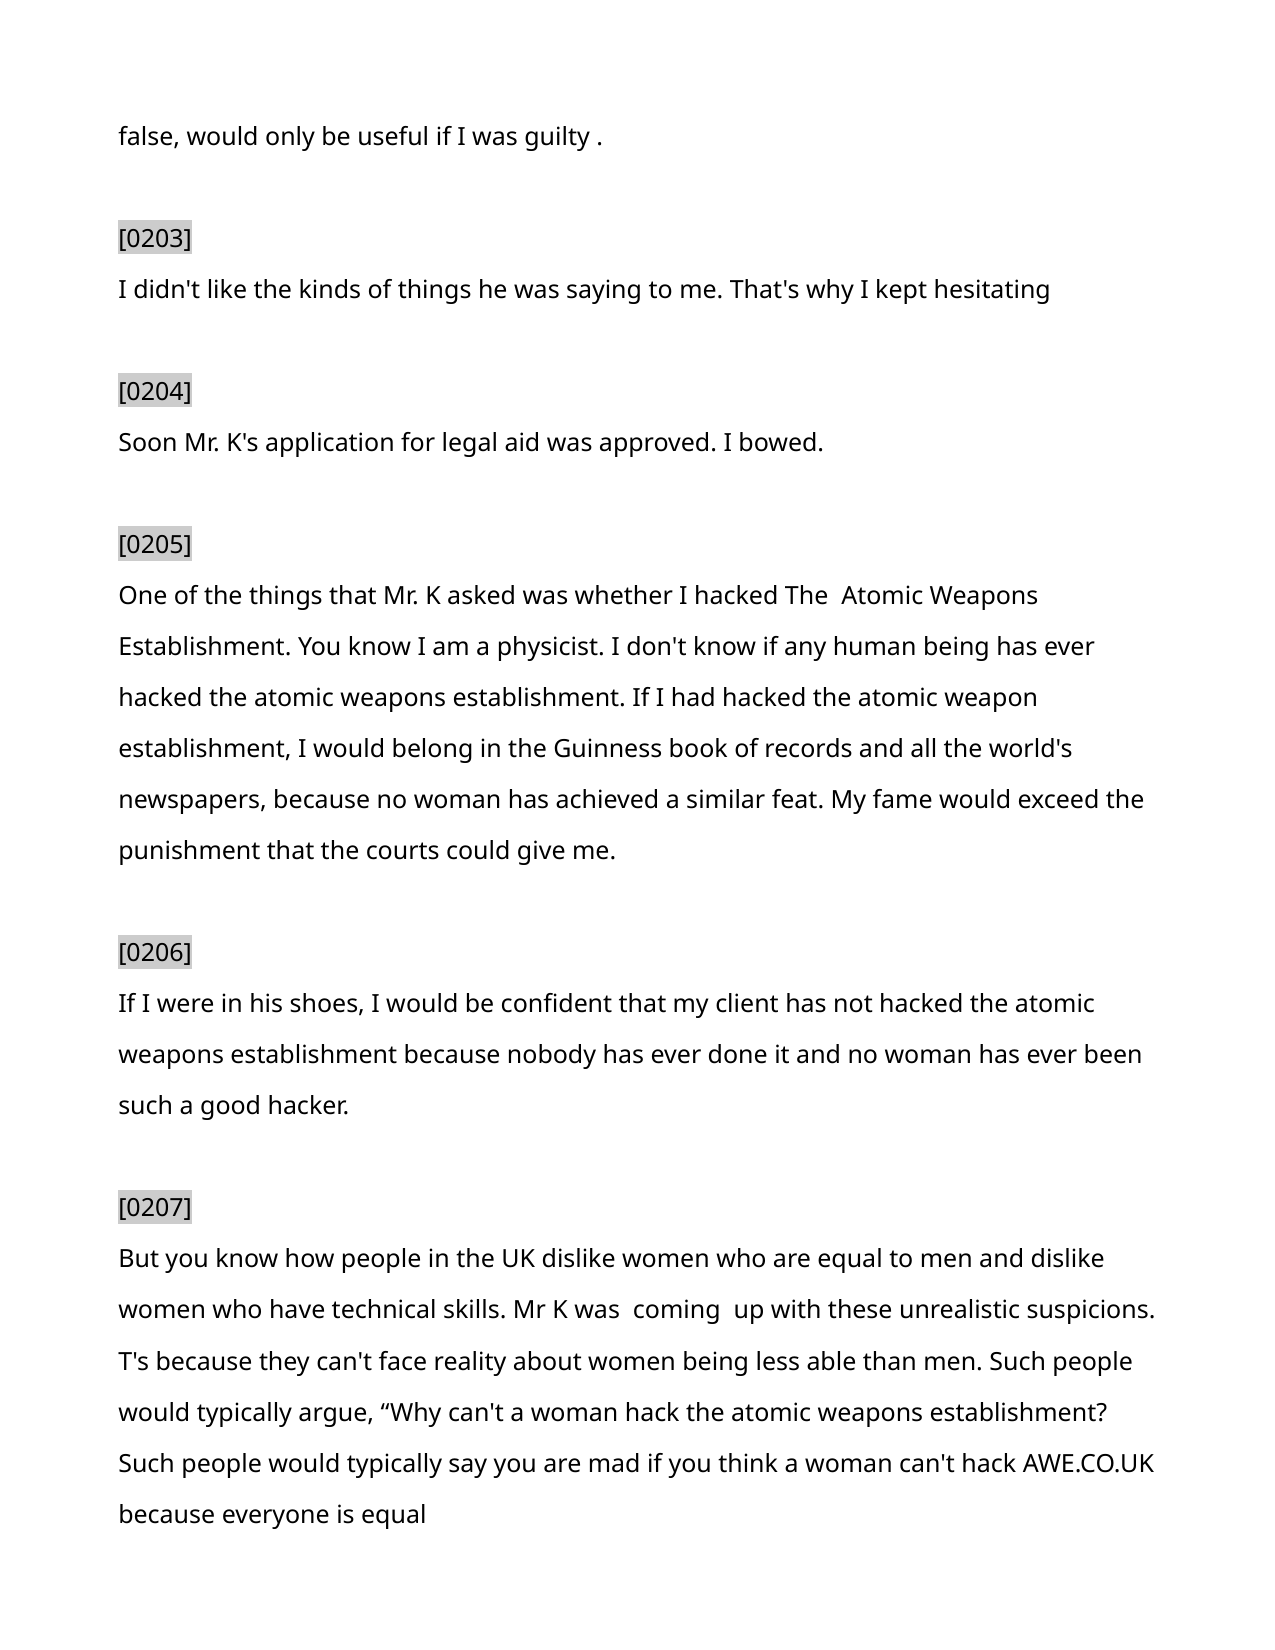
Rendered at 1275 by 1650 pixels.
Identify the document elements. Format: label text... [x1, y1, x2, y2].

text But you know how people in the UK dislike women who are equal to men and dislike women who have technical skills. Mr K was coming up with these unrealistic suspicions. T's because they can't face reality about women being less able than men. Such people would typically argue, “Why can't a woman hack the atomic weapons establishment? Such people would typically say you are mad if you think a woman can't hack AWE.CO.UK because everyone is equal [118, 1241, 1157, 1530]
text One of the things that Mr. K asked was whether I hacked The Atomic Weapons Establishment. You know I am a physicist. I don't know if any human being has ever hacked the atomic weapons establishment. If I had hacked the atomic weapon establishment, I would belong in the Guinness book of records and all the world's newspapers, because no woman has achieved a similar feat. My fame would exceed the punishment that the courts could give me. [118, 577, 1157, 867]
text Soon Mr. K's application for legal aid was approved. I bowed. [118, 424, 1157, 458]
text [0207] [118, 1190, 1157, 1224]
text [0205] [118, 526, 1157, 561]
text I didn't like the kinds of things he was saying to me. That's why I kept hesitating [118, 271, 1157, 305]
text [0206] [118, 935, 1157, 969]
text false, would only be useful if I was guilty . [118, 118, 1157, 152]
text [0203] [118, 220, 1157, 254]
text If I were in his shoes, I would be confident that my client has not hacked the atomic weapons establishment because nobody has ever done it and no woman has ever been such a good hacker. [118, 986, 1157, 1122]
text [0204] [118, 373, 1157, 407]
